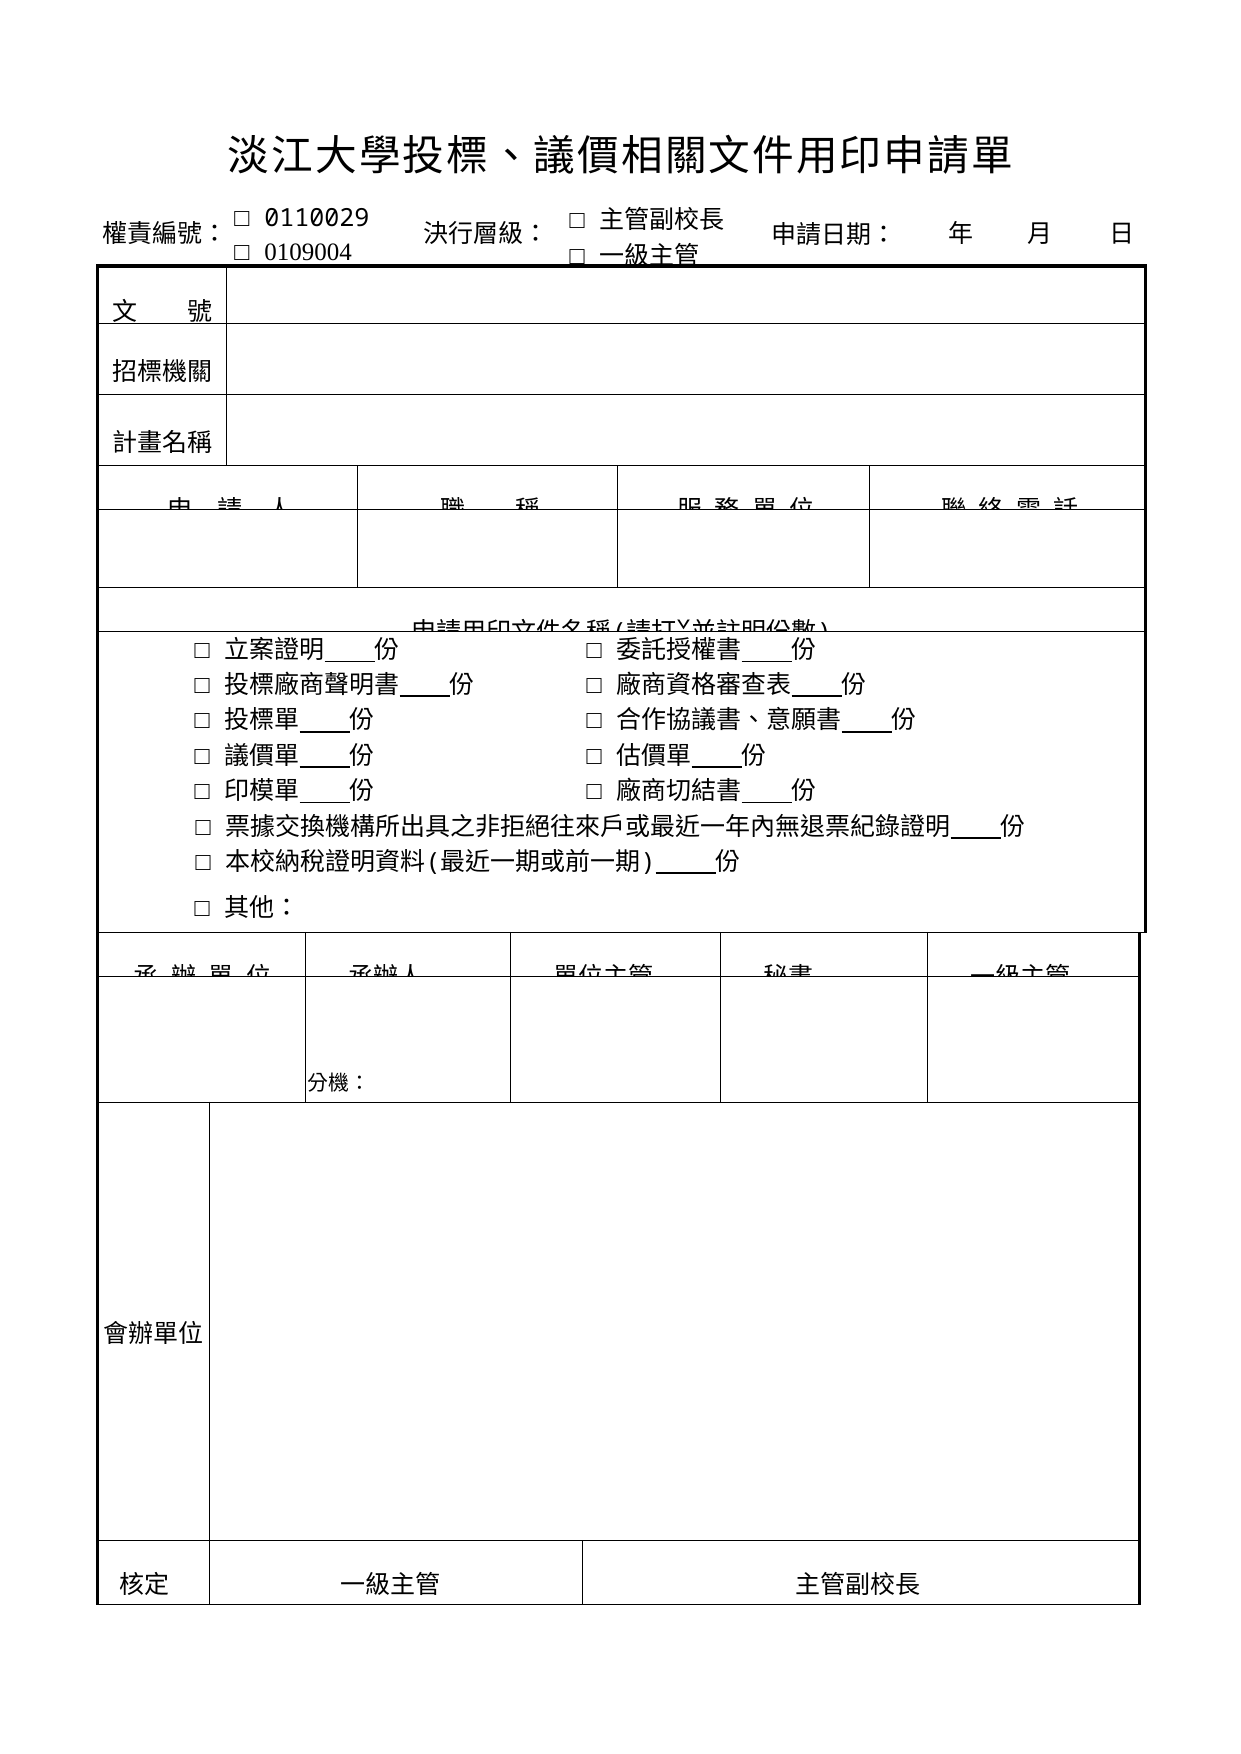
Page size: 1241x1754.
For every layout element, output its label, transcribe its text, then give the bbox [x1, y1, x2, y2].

table_cell 文 號 [99, 268, 226, 323]
table_cell [1141, 976, 1145, 1102]
table_cell 會辦單位 [99, 1103, 209, 1540]
table_cell 一級主管 [928, 933, 1138, 976]
table_cell 承 辦 單 位 [99, 933, 305, 976]
table_cell 計畫名稱 [99, 395, 226, 465]
table_cell [928, 977, 1138, 1102]
table_cell [1141, 1102, 1145, 1540]
table_cell [618, 510, 869, 587]
table_cell 申請用印文件名稱(請打ˇ並註明份數) [99, 588, 1144, 631]
table_cell 聯 絡 電 話 [870, 466, 1144, 509]
table_cell 分機： [306, 977, 510, 1102]
table_cell 主管副校長 [583, 1541, 1138, 1604]
table_cell [870, 510, 1144, 587]
table_cell [210, 1103, 1138, 1540]
table_cell □ 立案證明 份 [99, 632, 547, 666]
table_cell 核定 [99, 1541, 209, 1604]
table_cell [99, 977, 305, 1102]
table_cell □ 投標單 份 [99, 702, 547, 737]
table_cell 招標機關 [99, 324, 226, 394]
table_cell 秘書 [721, 933, 927, 976]
table_header [1061, 199, 1098, 264]
table_cell [227, 395, 1144, 465]
table_cell [721, 977, 927, 1102]
table_cell 承辦人 [306, 933, 510, 976]
table_cell [1141, 933, 1145, 976]
table_header 決行層級： [406, 199, 566, 264]
table_cell [99, 510, 357, 587]
table_header [899, 199, 939, 264]
table_cell □ 本校納稅證明資料(最近一期或前一期) 份 [99, 843, 1144, 879]
table_cell □ 議價單 份 [99, 737, 547, 772]
text 淡江大學投標、議價相關文件用印申請單 [118, 111, 1122, 173]
table_header 月 [1019, 199, 1061, 264]
table_cell 服 務 單 位 [618, 466, 869, 509]
table_cell 申 請 人 [99, 466, 357, 509]
table_header □ 0110029 □ 0109004 [231, 199, 406, 264]
table_cell □ 其他： [99, 879, 1144, 932]
table_header [982, 199, 1018, 264]
table_cell [227, 324, 1144, 394]
table_cell 職 稱 [358, 466, 617, 509]
table_header 申請日期： [768, 199, 899, 264]
table_header 年 [939, 199, 982, 264]
table_header □ 主管副校長 □ 一級主管 [566, 199, 768, 264]
table_cell □ 廠商切結書 份 [547, 773, 1144, 808]
table_cell [511, 977, 720, 1102]
table_cell [358, 510, 617, 587]
table_cell 一級主管 [210, 1541, 582, 1604]
table_cell □ 委託授權書 份 [547, 632, 1144, 666]
table_header 日 [1098, 199, 1145, 264]
table_cell □ 廠商資格審查表 份 [547, 666, 1144, 702]
table_cell □ 印模單 份 [99, 773, 547, 808]
table_header 權責編號： [98, 199, 231, 264]
table_cell □ 票據交換機構所出具之非拒絕往來戶或最近一年內無退票紀錄證明 份 [99, 808, 1144, 843]
table_cell 單位主管 [511, 933, 720, 976]
table_cell [1141, 1540, 1145, 1604]
table_cell □ 投標廠商聲明書 份 [99, 666, 547, 702]
table_cell [227, 268, 1144, 323]
table_cell □ 估價單 份 [547, 737, 1144, 772]
table_cell □ 合作協議書、意願書 份 [547, 702, 1144, 737]
